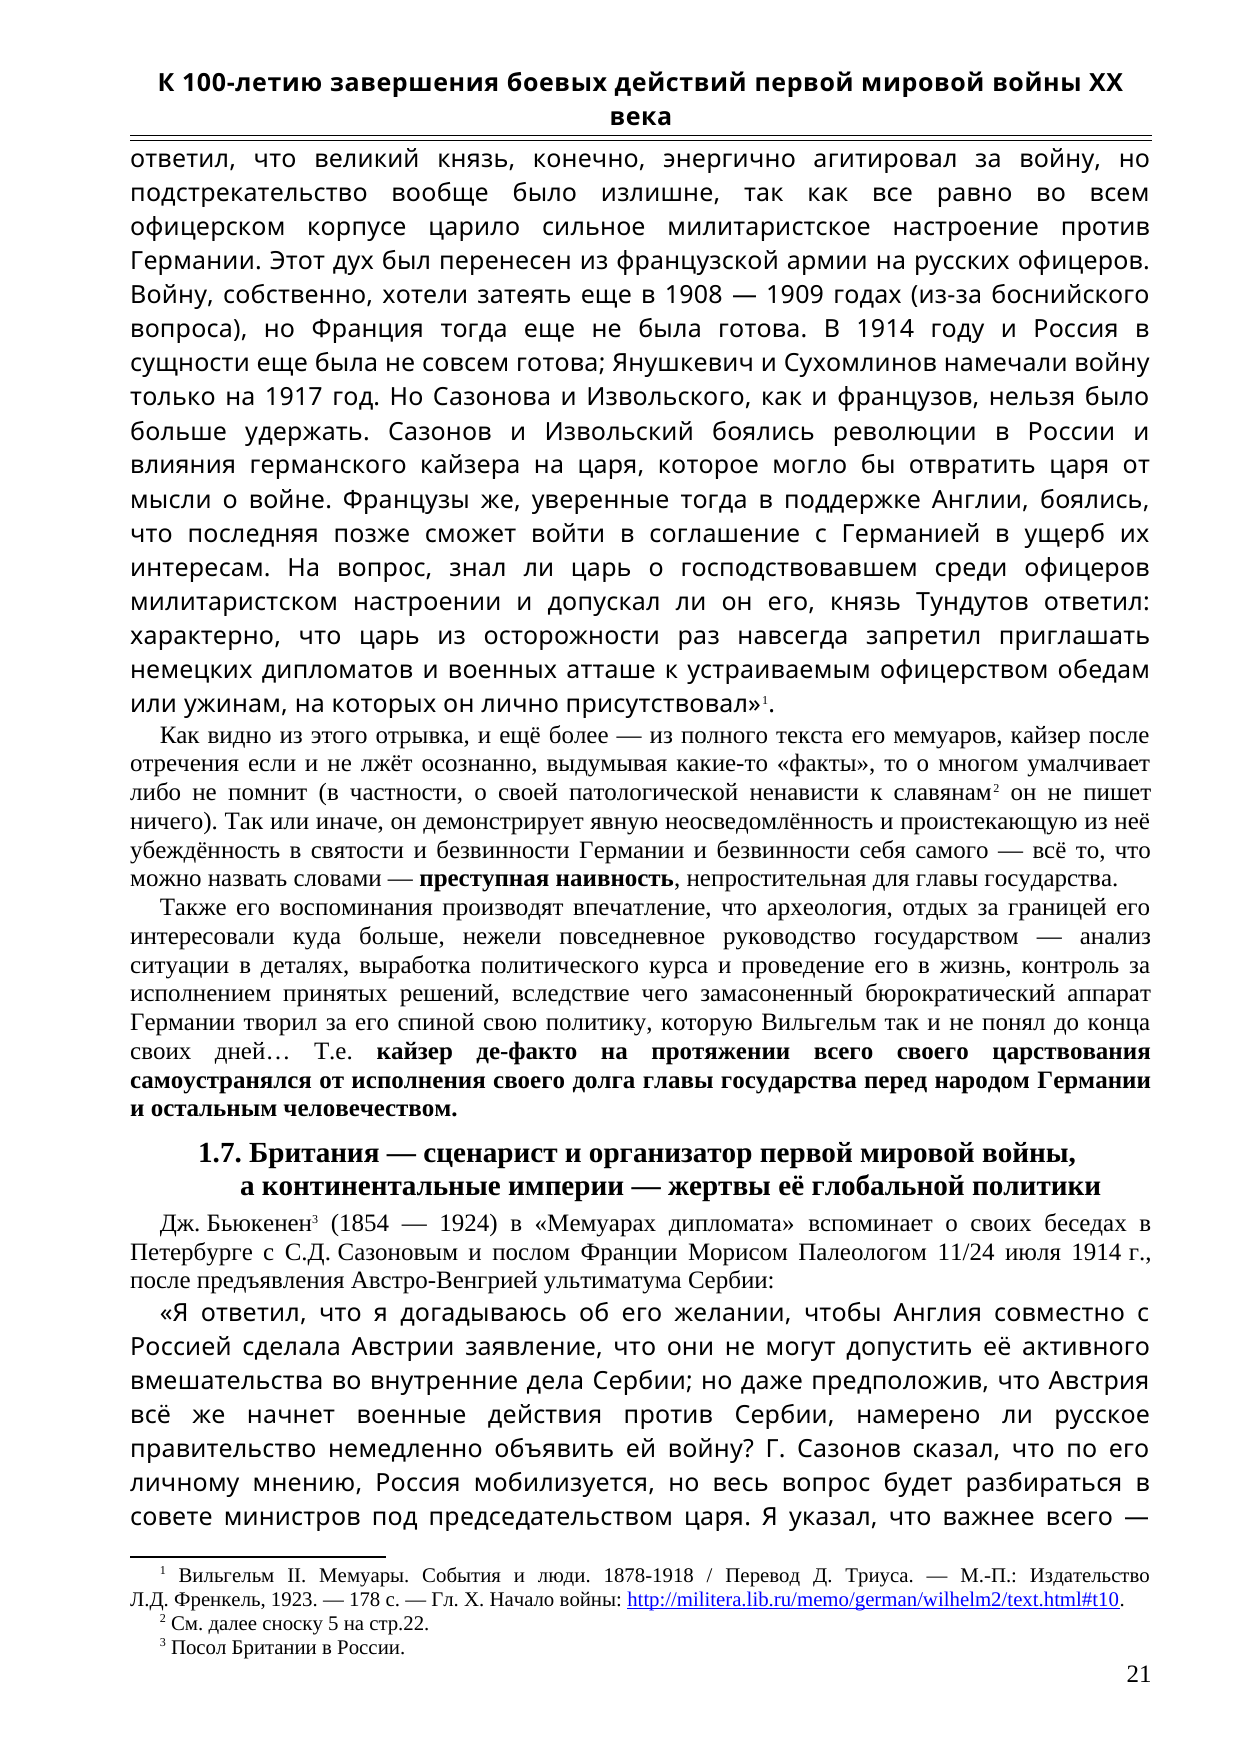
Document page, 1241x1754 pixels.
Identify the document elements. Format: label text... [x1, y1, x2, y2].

text Также его воспоминания производят впечатление, что археология, отдых за границей его интересовали куда больше, нежели повседневное руководство государством — анализ ситуации в деталях, выработка политического курса и проведение его в жизнь, контроль за исполнением принятых решений, вследствие чего замасоненный бюрократический аппарат Германии творил за его спиной свою политику, которую Вильгельм так и не понял до конца своих дней… Т.е. кайзер де-факто на протяжении всего своего царствования самоустранялся от исполнения своего долга главы государства перед народом Германии и остальным человечеством. [130, 892, 1152, 1122]
text Посол Британии в России. [130, 1635, 1152, 1659]
text ответил, что великий князь, конечно, энергично агитировал за войну, но подстрекательство вообще было излишне, так как все равно во всем офицерском корпусе царило сильное милитаристское настроение против Германии. Этот дух был перенесен из французской армии на русских офицеров. Войну, собственно, хотели затеять еще в 1908 — 1909 годах (из-за боснийского вопроса), но Франция тогда еще не была готова. В 1914 году и Россия в сущности еще была не совсем готова; Янушкевич и Сухомлинов намечали войну только на 1917 год. Но Сазонова и Извольского, как и французов, нельзя было больше удержать. Сазонов и Извольский боялись революции в России и влияния германского кайзера на царя, которое могло бы отвратить царя от мысли о войне. Французы же, уверенные тогда в поддержке Англии, боялись, что последняя позже сможет войти в соглашение с Германией в ущерб их интересам. На вопрос, знал ли царь о господствовавшем среди офицеров милитаристском настроении и допускал ли он его, князь Тундутов ответил: характерно, что царь из осторожности раз навсегда запретил приглашать немецких дипломатов и военных атташе к устраиваемым офицерством обедам или ужинам, на которых он лично присутствовал». [130, 141, 1152, 720]
text Как видно из этого отрывка, и ещё более — из полного текста его мемуаров, кайзер после отречения если и не лжёт осознанно, выдумывая какие-то «факты», то о многом умалчивает либо не помнит (в частности, о своей патологической ненависти к славянам он не пишет ничего). Так или иначе, он демонстрирует явную неосведомлённость и проистекающую из неё убеждённость в святости и безвинности Германии и безвинности себя самого — всё то, что можно назвать словами — преступная наивность, непростительная для главы государства. [130, 720, 1152, 892]
text Дж. Бьюкенен (1854 — 1924) в «Мемуарах дипломата» вспоминает о своих беседах в Петербурге с С.Д. Сазоновым и послом Франции Морисом Палеологом 11/24 июля 1914 г., после предъявления Австро-Венгрией ультиматума Сербии: [130, 1208, 1152, 1294]
subtitle 1.7. Британия — сценарист и организатор первой мировой войны, а континентальные империи — жертвы её глобальной политики [130, 1135, 1152, 1202]
text См. далее сноску 5 на стр.22. [130, 1611, 1152, 1635]
text Вильгельм II. Мемуары. События и люди. 1878-1918 / Перевод Д. Триуса. — М.-П.: Издательство Л.Д. Френкель, 1923. — 178 с. — Гл. Х. Начало войны: http://militera.lib.ru/memo/german/wilhelm2/text.html#t10. [130, 1563, 1152, 1611]
text «Я ответил, что я догадываюсь об его желании, чтобы Англия совместно с Россией сделала Австрии заявление, что они не могут допустить её активного вмешательства во внутренние дела Сербии; но даже предположив, что Австрия всё же начнет военные действия против Сербии, намерено ли русское правительство немедленно объявить ей войну? Г. Сазонов сказал, что по его личному мнению, Россия мобилизуется, но весь вопрос будет разбираться в совете министров под председательством царя. Я указал, что важнее всего — [130, 1294, 1152, 1533]
